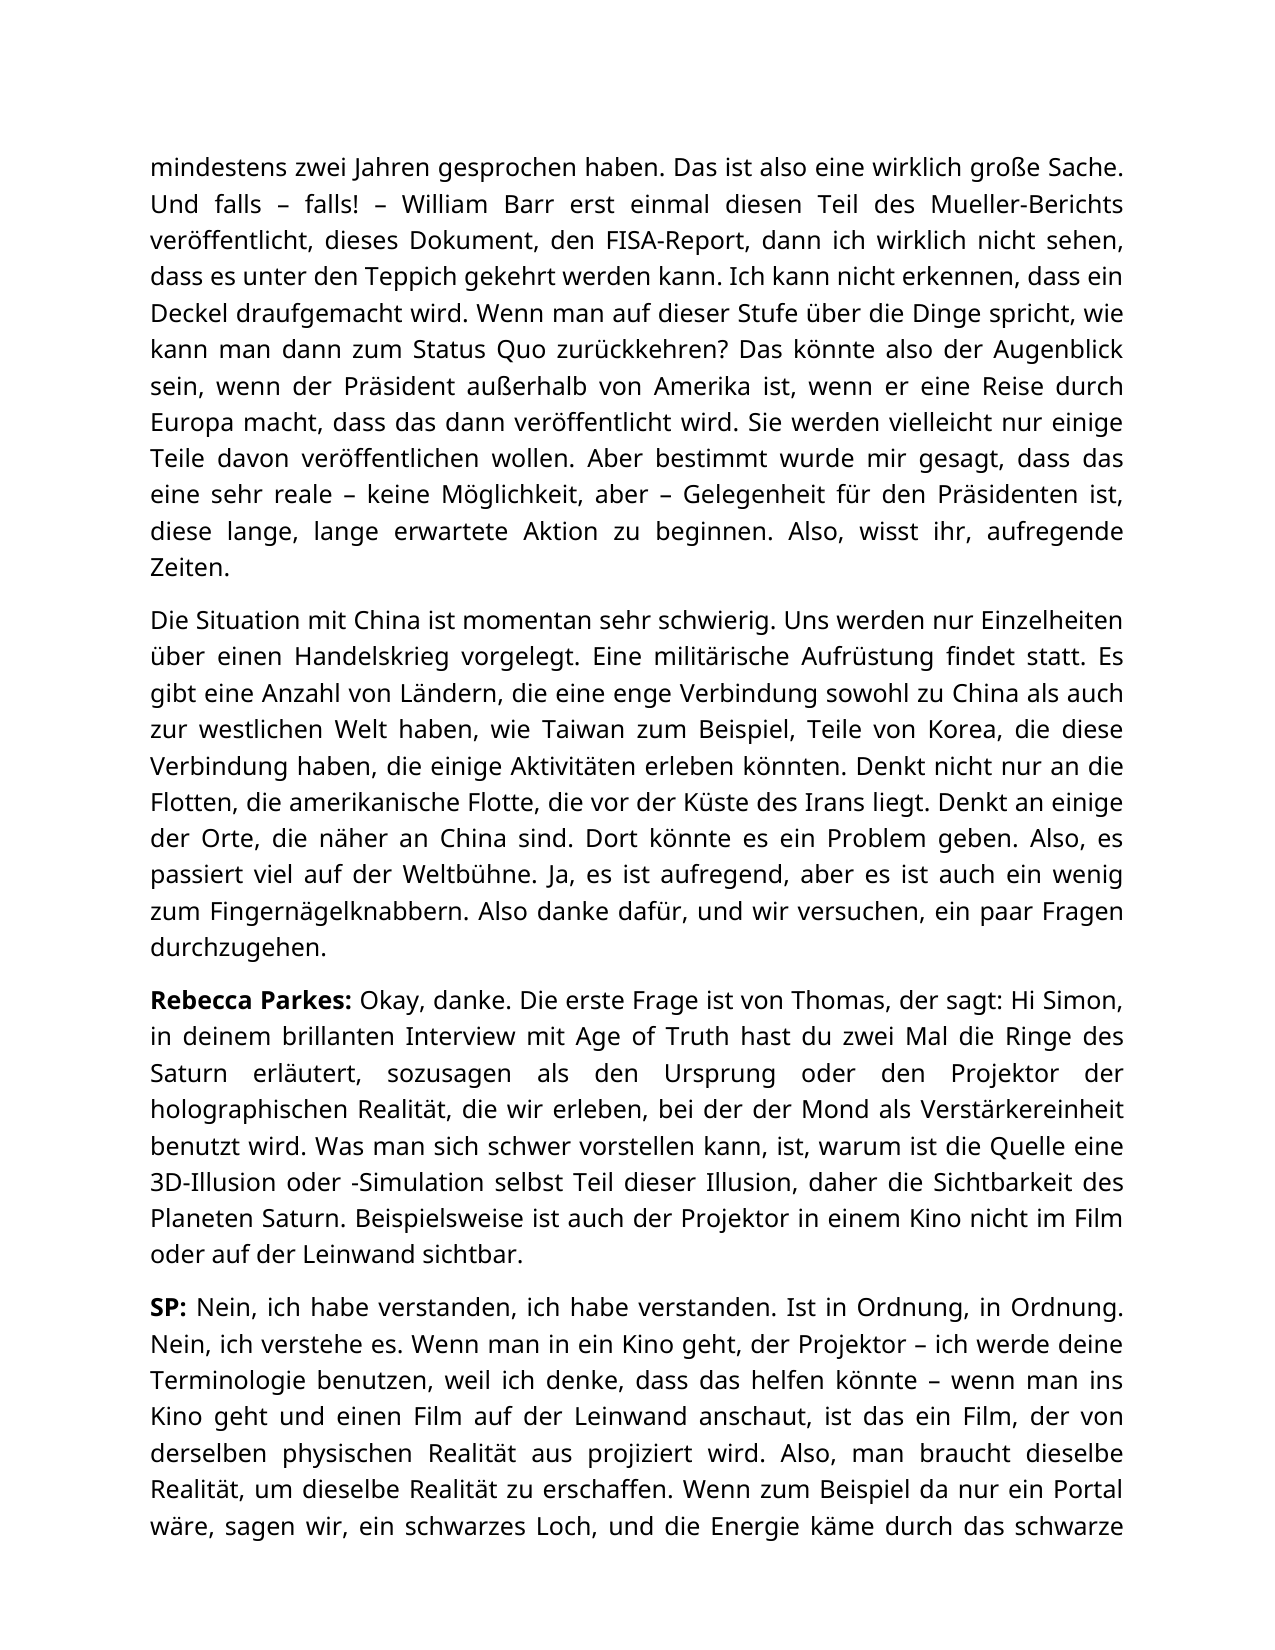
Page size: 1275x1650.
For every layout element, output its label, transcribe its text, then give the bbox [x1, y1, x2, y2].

text mindestens zwei Jahren gesprochen haben. Das ist also eine wirklich große Sache. Und falls – falls! – William Barr erst einmal diesen Teil des Mueller-Berichts veröffentlicht, dieses Dokument, den FISA-Report, dann ich wirklich nicht sehen, dass es unter den Teppich gekehrt werden kann. Ich kann nicht erkennen, dass ein Deckel draufgemacht wird. Wenn man auf dieser Stufe über die Dinge spricht, wie kann man dann zum Status Quo zurückkehren? Das könnte also der Augenblick sein, wenn der Präsident außerhalb von Amerika ist, wenn er eine Reise durch Europa macht, dass das dann veröffentlicht wird. Sie werden vielleicht nur einige Teile davon veröffentlichen wollen. Aber bestimmt wurde mir gesagt, dass das eine sehr reale – keine Möglichkeit, aber – Gelegenheit für den Präsidenten ist, diese lange, lange erwartete Aktion zu beginnen. Also, wisst ihr, aufregende Zeiten. [150, 150, 1125, 584]
text Die Situation mit China ist momentan sehr schwierig. Uns werden nur Einzelheiten über einen Handelskrieg vorgelegt. Eine militärische Aufrüstung findet statt. Es gibt eine Anzahl von Ländern, die eine enge Verbindung sowohl zu China als auch zur westlichen Welt haben, wie Taiwan zum Beispiel, Teile von Korea, die diese Verbindung haben, die einige Aktivitäten erleben könnten. Denkt nicht nur an die Flotten, die amerikanische Flotte, die vor der Küste des Irans liegt. Denkt an einige der Orte, die näher an China sind. Dort könnte es ein Problem geben. Also, es passiert viel auf der Weltbühne. Ja, es ist aufregend, aber es ist auch ein wenig zum Fingernägelknabbern. Also danke dafür, und wir versuchen, ein paar Fragen durchzugehen. [150, 603, 1125, 964]
text Rebecca Parkes: Okay, danke. Die erste Frage ist von Thomas, der sagt: Hi Simon, in deinem brillanten Interview mit Age of Truth hast du zwei Mal die Ringe des Saturn erläutert, sozusagen als den Ursprung oder den Projektor der holographischen Realität, die wir erleben, bei der der Mond als Verstärkereinheit benutzt wird. Was man sich schwer vorstellen kann, ist, warum ist die Quelle eine 3D-Illusion oder -Simulation selbst Teil dieser Illusion, daher die Sichtbarkeit des Planeten Saturn. Beispielsweise ist auch der Projektor in einem Kino nicht im Film oder auf der Leinwand sichtbar. [150, 983, 1125, 1271]
text SP: Nein, ich habe verstanden, ich habe verstanden. Ist in Ordnung, in Ordnung. Nein, ich verstehe es. Wenn man in ein Kino geht, der Projektor – ich werde deine Terminologie benutzen, weil ich denke, dass das helfen könnte – wenn man ins Kino geht und einen Film auf der Leinwand anschaut, ist das ein Film, der von derselben physischen Realität aus projiziert wird. Also, man braucht dieselbe Realität, um dieselbe Realität zu erschaffen. Wenn zum Beispiel da nur ein Portal wäre, sagen wir, ein schwarzes Loch, und die Energie käme durch das schwarze [150, 1290, 1125, 1542]
